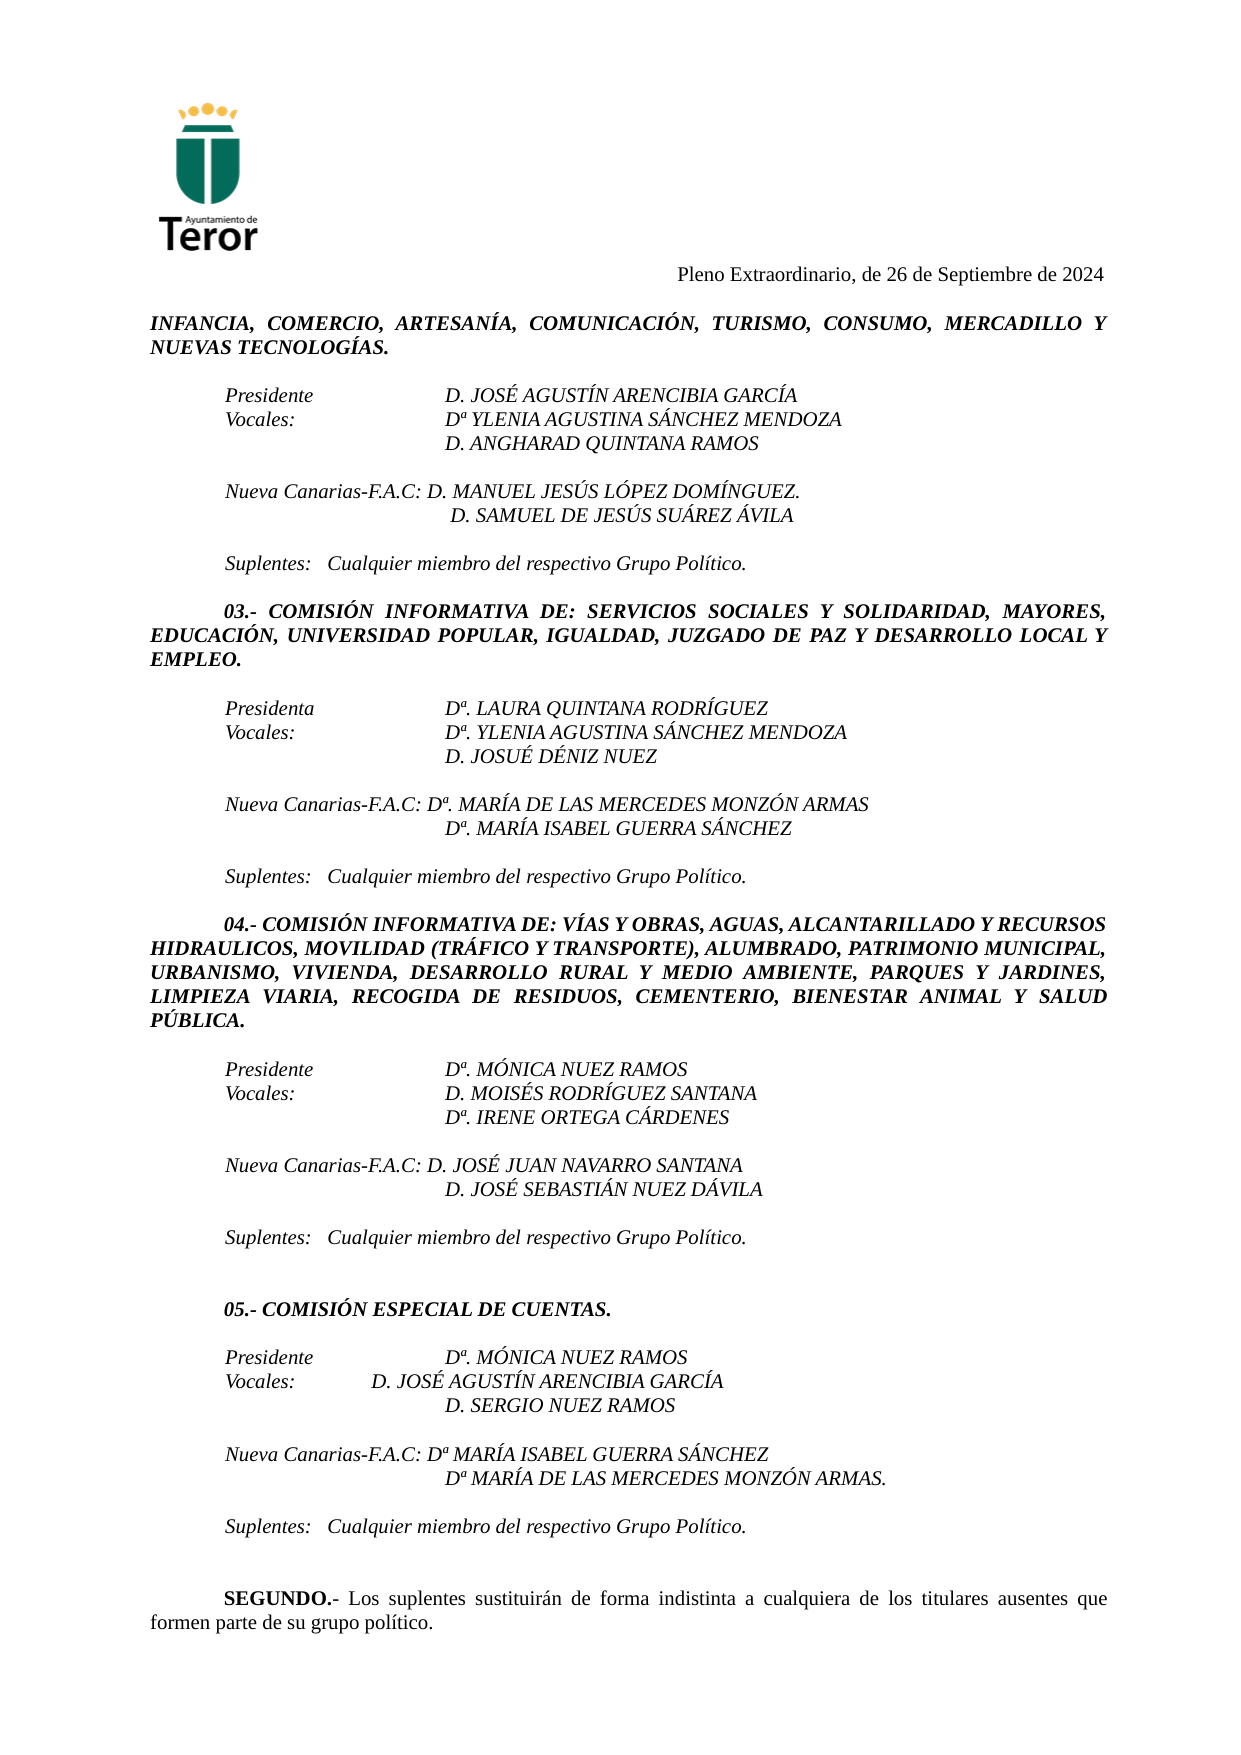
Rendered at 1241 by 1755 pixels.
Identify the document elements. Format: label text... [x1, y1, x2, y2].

text Suplentes: Cualquier miembro del respectivo Grupo Político. [150, 1514, 1109, 1538]
text Nueva Canarias-F.A.C: D. MANUEL JESÚS LÓPEZ DOMÍNGUEZ. [150, 479, 1109, 503]
text 03.- COMISIÓN INFORMATIVA DE: SERVICIOS SOCIALES Y SOLIDARIDAD, MAYORES, EDUCACIÓN, UNIVERSIDAD POPULAR, IGUALDAD, JUZGADO DE PAZ Y DESARROLLO LOCAL Y EMPLEO. [150, 599, 1109, 671]
text Presidenta Dª. LAURA QUINTANA RODRÍGUEZ [150, 696, 1109, 719]
text 04.- COMISIÓN INFORMATIVA DE: VÍAS Y OBRAS, AGUAS, ALCANTARILLADO Y RECURSOS HIDRAULICOS, MOVILIDAD (TRÁFICO Y TRANSPORTE), ALUMBRADO, PATRIMONIO MUNICIPAL, URBANISMO, VIVIENDA, DESARROLLO RURAL Y MEDIO AMBIENTE, PARQUES Y JARDINES, LIMPIEZA VIARIA, RECOGIDA DE RESIDUOS, CEMENTERIO, BIENESTAR ANIMAL Y SALUD PÚBLICA. [150, 912, 1109, 1032]
text 05.- COMISIÓN ESPECIAL DE CUENTAS. [150, 1297, 1109, 1321]
text Suplentes: Cualquier miembro del respectivo Grupo Político. [150, 1225, 1109, 1249]
text Dª. IRENE ORTEGA CÁRDENES [150, 1104, 1109, 1129]
text Presidente Dª. MÓNICA NUEZ RAMOS [150, 1345, 1109, 1369]
text Vocales: D. MOISÉS RODRÍGUEZ SANTANA [150, 1081, 1109, 1104]
text Nueva Canarias-F.A.C: D. JOSÉ JUAN NAVARRO SANTANA [150, 1153, 1109, 1177]
text D. SERGIO NUEZ RAMOS [150, 1393, 1109, 1417]
text Suplentes: Cualquier miembro del respectivo Grupo Político. [150, 551, 1109, 575]
text D. JOSUÉ DÉNIZ NUEZ [150, 744, 1109, 768]
text Suplentes: Cualquier miembro del respectivo Grupo Político. [150, 864, 1109, 888]
text Dª MARÍA DE LAS MERCEDES MONZÓN ARMAS. [150, 1466, 1109, 1489]
text Nueva Canarias-F.A.C: Dª. MARÍA DE LAS MERCEDES MONZÓN ARMAS [150, 792, 1109, 816]
text Vocales: D. JOSÉ AGUSTÍN ARENCIBIA GARCÍA [150, 1369, 1109, 1393]
text INFANCIA, COMERCIO, ARTESANÍA, COMUNICACIÓN, TURISMO, CONSUMO, MERCADILLO Y NUEVAS TECNOLOGÍAS. [150, 311, 1109, 359]
text D. JOSÉ SEBASTIÁN NUEZ DÁVILA [150, 1177, 1109, 1201]
text Presidente D. JOSÉ AGUSTÍN ARENCIBIA GARCÍA [150, 383, 1109, 407]
text SEGUNDO.- Los suplentes sustituirán de forma indistinta a cualquiera de los titulares ausentes que formen parte de su grupo político. [150, 1586, 1109, 1634]
text Presidente Dª. MÓNICA NUEZ RAMOS [150, 1056, 1109, 1081]
text Vocales: Dª YLENIA AGUSTINA SÁNCHEZ MENDOZA [150, 407, 1109, 431]
text Vocales: Dª. YLENIA AGUSTINA SÁNCHEZ MENDOZA [150, 719, 1109, 744]
text Dª. MARÍA ISABEL GUERRA SÁNCHEZ [150, 816, 1109, 840]
text D. ANGHARAD QUINTANA RAMOS [150, 431, 1109, 455]
text Nueva Canarias-F.A.C: Dª MARÍA ISABEL GUERRA SÁNCHEZ [150, 1441, 1109, 1466]
text D. SAMUEL DE JESÚS SUÁREZ ÁVILA [370, 503, 1109, 527]
